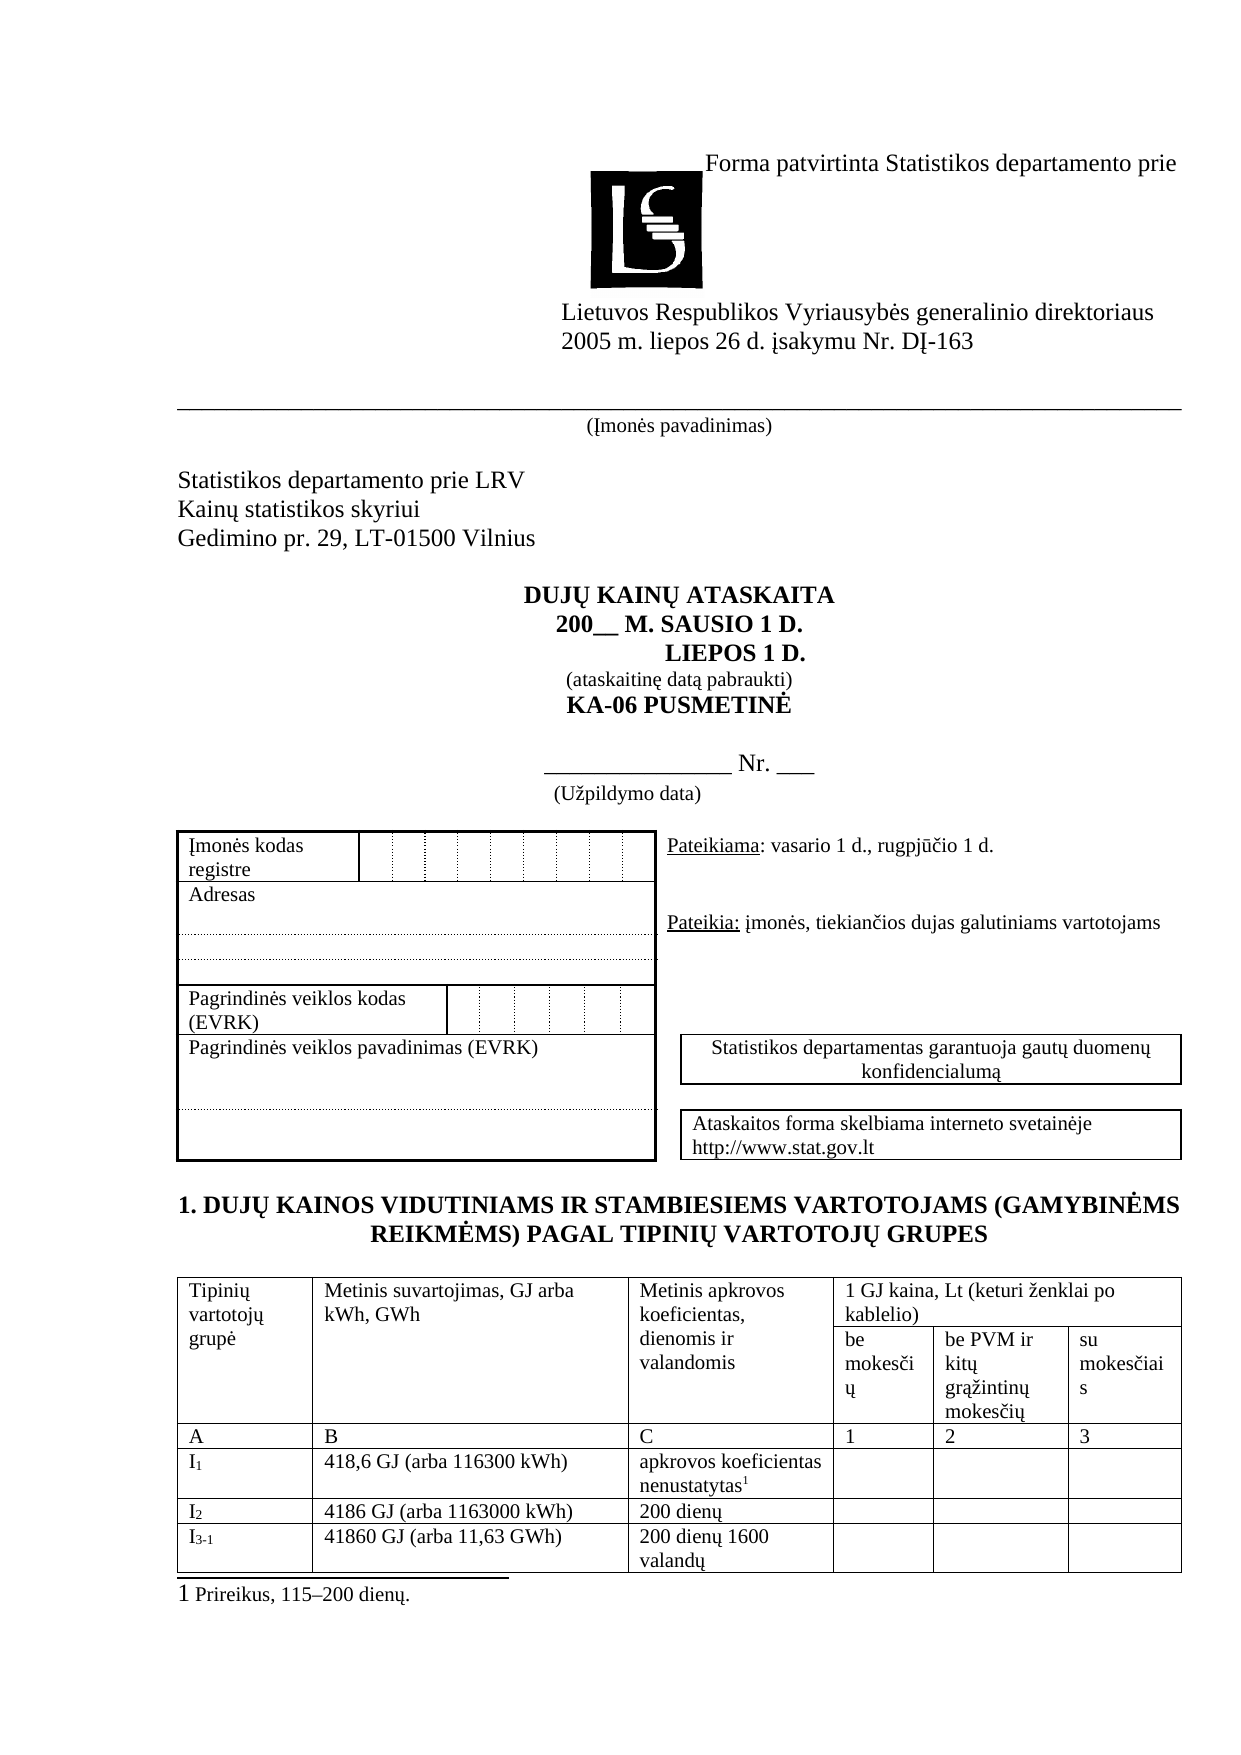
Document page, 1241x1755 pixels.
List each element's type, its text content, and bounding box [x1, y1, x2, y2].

table_cell [179, 1083, 654, 1109]
table_cell [550, 986, 585, 1034]
table_cell A [178, 1424, 312, 1448]
text KA-06 PUSMETINĖ [177, 691, 1181, 719]
text (Užpildymo data) [177, 777, 1181, 806]
table_cell 3 [1069, 1424, 1181, 1448]
table_cell [657, 1083, 681, 1109]
table_cell [657, 1034, 680, 1083]
text liepos 1 d. [177, 638, 1181, 667]
table_cell 200 dienų [629, 1499, 833, 1523]
table_cell I1 [178, 1449, 312, 1497]
table_cell [179, 959, 654, 984]
table_cell 1 [834, 1424, 933, 1448]
table_cell 4186 GJ (arba 1163000 kWh) [313, 1499, 628, 1523]
text 2005 m. liepos 26 d. įsakymu Nr. DĮ-163 [177, 326, 1181, 355]
table_cell Pateikia: įmonės, tiekiančios dujas galutiniams vartotojams [657, 910, 1181, 934]
text Kainų statistikos skyriui [177, 494, 1181, 523]
table_cell [1069, 1499, 1181, 1523]
table_header Metinis suvartojimas, GJ arba kWh, GWh [313, 1278, 628, 1423]
table_cell I2 [178, 1499, 312, 1523]
table_header [425, 833, 458, 881]
table_cell 2 [934, 1424, 1068, 1448]
table_cell [1069, 1524, 1181, 1572]
table_cell [681, 1085, 1181, 1109]
table_cell be mokesčių [834, 1327, 933, 1423]
table_cell 41860 GJ (arba 11,63 GWh) [313, 1524, 628, 1572]
text Gedimino pr. 29, LT-01500 Vilnius [177, 523, 1181, 552]
table_cell apkrovos koeficientas nenustatytas [629, 1449, 833, 1497]
table_cell [585, 986, 620, 1034]
table_cell [620, 986, 654, 1034]
table_cell [179, 1109, 654, 1159]
table_header [392, 833, 425, 881]
table_header [360, 833, 392, 881]
table_cell [934, 1524, 1068, 1572]
table_cell be PVM ir kitų grąžintinų mokesčių [934, 1327, 1068, 1423]
table_cell [448, 986, 480, 1034]
table_cell [515, 986, 550, 1034]
table_header [557, 833, 589, 881]
table_cell 418,6 GJ (arba 116300 kWh) [313, 1449, 628, 1497]
text 200__ m. sausio 1 d. [177, 609, 1181, 638]
table_cell [934, 1449, 1068, 1497]
table_header 1 GJ kaina, Lt (keturi ženklai po kablelio) [834, 1278, 1181, 1326]
table_header [458, 833, 491, 881]
table_header Pateikiama: vasario 1 d., rugpjūčio 1 d. [657, 830, 1181, 910]
table_header [524, 833, 557, 881]
table_cell C [629, 1424, 833, 1448]
table_cell [657, 984, 1181, 1034]
table_header Tipinių vartotojų grupė [178, 1278, 312, 1423]
table_cell [834, 1499, 933, 1523]
table_header [590, 833, 623, 881]
table_cell Statistikos departamentas garantuoja gautų duomenų konfidencialumą [682, 1035, 1180, 1083]
table_cell I3-1 [178, 1524, 312, 1572]
text _______________ Nr. ___ [177, 748, 1181, 777]
table_cell Pagrindinės veiklos pavadinimas (EVRK) [179, 1035, 654, 1083]
text Forma patvirtinta Statistikos departamento prie [177, 148, 1181, 297]
table_cell su mokesčiais [1069, 1327, 1181, 1423]
text (ataskaitinę datą pabraukti) [177, 667, 1181, 691]
table_cell [834, 1524, 933, 1572]
table_cell [179, 934, 654, 959]
table_header [491, 833, 524, 881]
table_cell [834, 1449, 933, 1497]
table_header Įmonės kodas registre [179, 833, 358, 881]
table_header Metinis apkrovos koeficientas, dienomis ir valandomis [629, 1278, 833, 1423]
table_cell [657, 1109, 680, 1159]
table_cell [657, 934, 1181, 959]
table_cell [681, 959, 1181, 984]
table_header [623, 833, 654, 881]
table_cell 200 dienų 1600 valandų [629, 1524, 833, 1572]
table_cell [934, 1499, 1068, 1523]
table_cell [1069, 1449, 1181, 1497]
text DUJŲ KAINŲ ATASKAITA [177, 580, 1181, 609]
table_cell Ataskaitos forma skelbiama interneto svetainėje http://www.stat.gov.lt [682, 1111, 1180, 1159]
text Lietuvos Respublikos Vyriausybės generalinio direktoriaus [177, 297, 1181, 326]
text (Įmonės pavadinimas) [177, 412, 1181, 437]
table_cell Adresas [179, 882, 654, 934]
table_cell Pagrindinės veiklos kodas (EVRK) [179, 986, 446, 1034]
table_cell [657, 959, 681, 984]
text Statistikos departamento prie LRV [177, 465, 1181, 494]
table_cell B [313, 1424, 628, 1448]
table_cell [480, 986, 515, 1034]
text 1. DUJŲ KAINOS VIDUTINIAMS IR STAMBIESIEMS VARTOTOJAMS (GAMYBINĖMS REIKMĖMS) PAGAL TIPINIŲ VARTOTOJŲ GRUPES [177, 1191, 1181, 1248]
